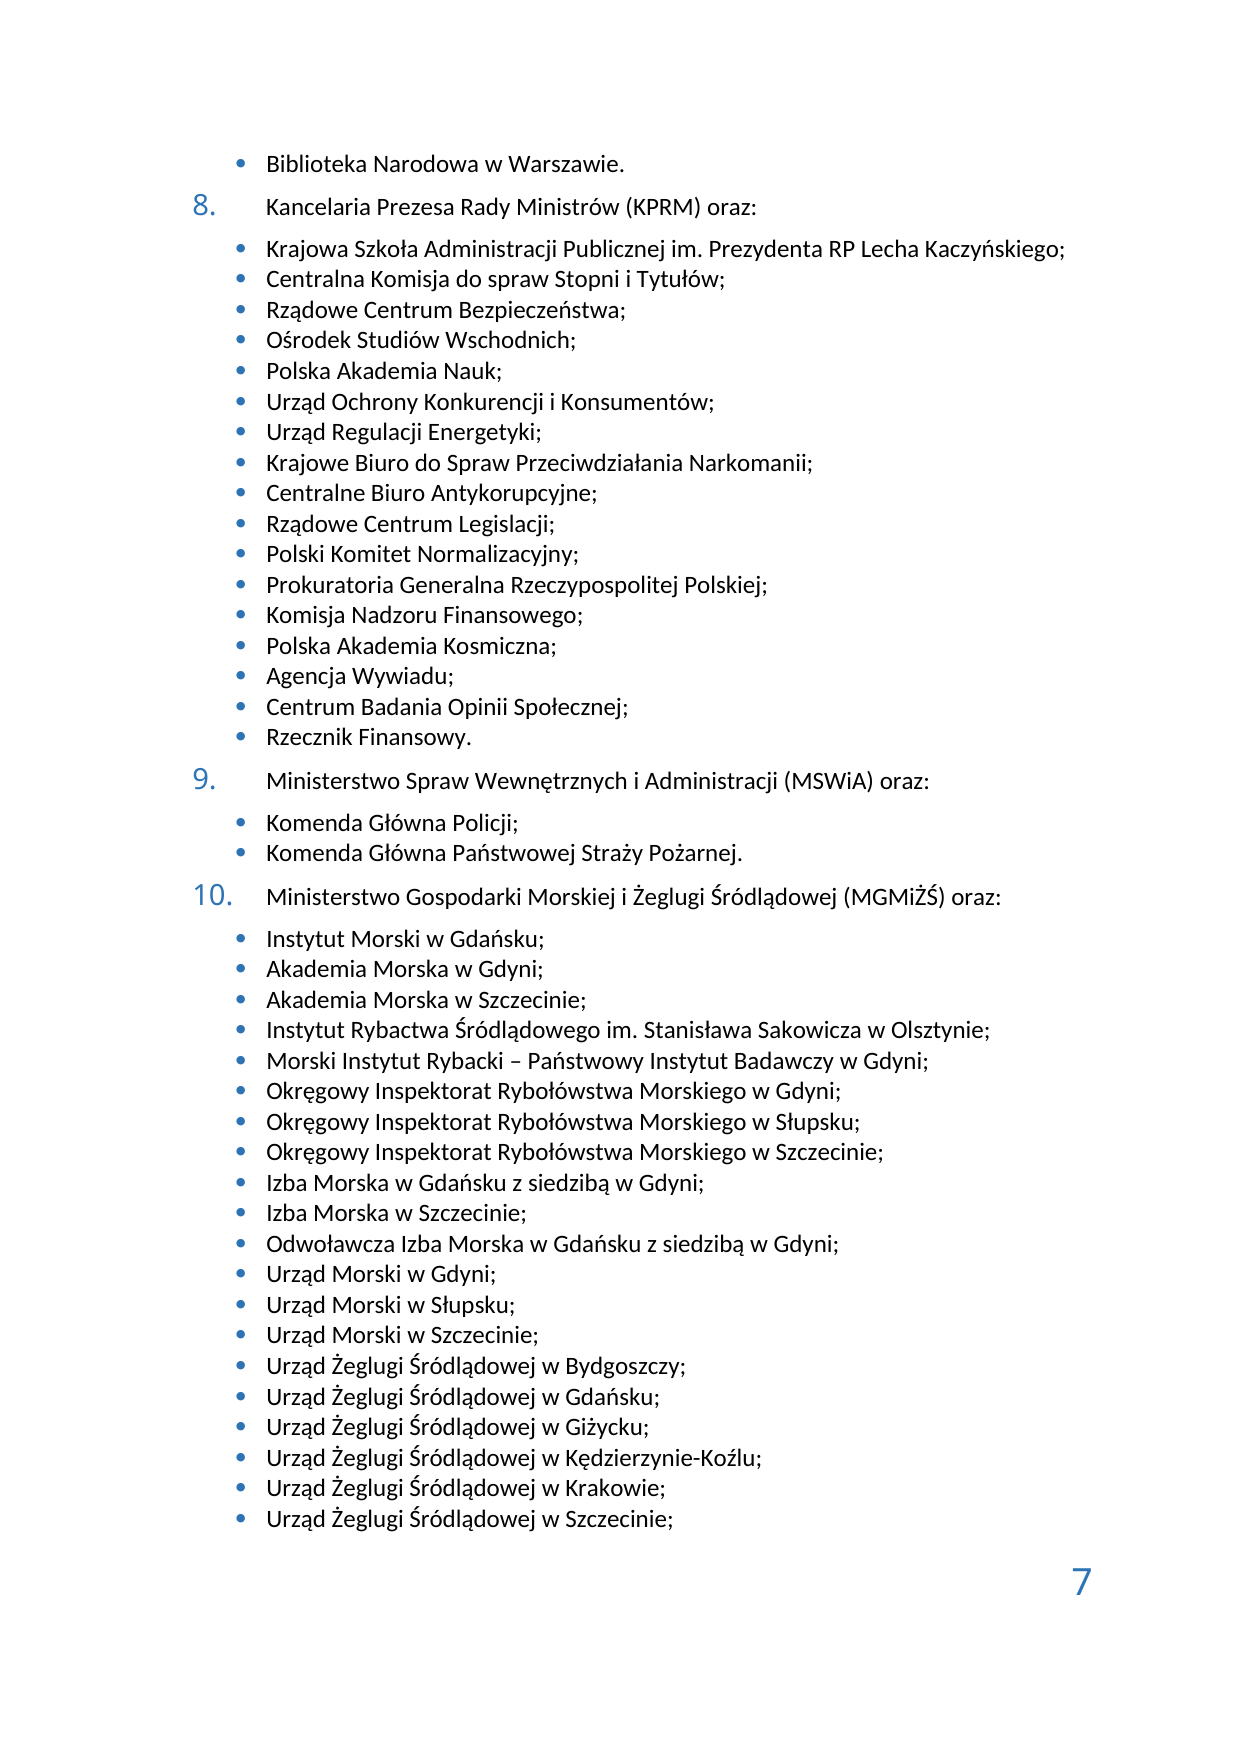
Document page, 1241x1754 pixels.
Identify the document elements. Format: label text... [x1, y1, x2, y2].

list Centrum Badania Opinii Społecznej; [236, 691, 1092, 721]
list Instytut Morski w Gdańsku; [236, 923, 1092, 953]
list Kancelaria Prezesa Rady Ministrów (KPRM) oraz: [192, 184, 1092, 224]
list Urząd Żeglugi Śródlądowej w Giżycku; [236, 1411, 1092, 1442]
list Rzecznik Finansowy. [236, 721, 1092, 752]
list Polski Komitet Normalizacyjny; [236, 538, 1092, 569]
list Urząd Regulacji Energetyki; [236, 416, 1092, 447]
list Centralne Biuro Antykorupcyjne; [236, 477, 1092, 508]
list Krajowe Biuro do Spraw Przeciwdziałania Narkomanii; [236, 447, 1092, 477]
list Urząd Żeglugi Śródlądowej w Gdańsku; [236, 1381, 1092, 1411]
list Urząd Morski w Słupsku; [236, 1289, 1092, 1319]
list Ośrodek Studiów Wschodnich; [236, 325, 1092, 355]
list Urząd Morski w Szczecinie; [236, 1319, 1092, 1350]
list Ministerstwo Spraw Wewnętrznych i Administracji (MSWiA) oraz: [192, 758, 1092, 798]
list Akademia Morska w Gdyni; [236, 953, 1092, 984]
list Izba Morska w Gdańsku z siedzibą w Gdyni; [236, 1167, 1092, 1197]
list Morski Instytut Rybacki – Państwowy Instytut Badawczy w Gdyni; [236, 1045, 1092, 1075]
list Komisja Nadzoru Finansowego; [236, 599, 1092, 630]
list Komenda Główna Państwowej Straży Pożarnej. [236, 837, 1092, 868]
list Centralna Komisja do spraw Stopni i Tytułów; [236, 264, 1092, 294]
list Urząd Żeglugi Śródlądowej w Kędzierzynie-Koźlu; [236, 1442, 1092, 1472]
list Akademia Morska w Szczecinie; [236, 984, 1092, 1014]
list Krajowa Szkoła Administracji Publicznej im. Prezydenta RP Lecha Kaczyńskiego; [236, 233, 1092, 264]
list Prokuratoria Generalna Rzeczypospolitej Polskiej; [236, 569, 1092, 599]
list Urząd Żeglugi Śródlądowej w Szczecinie; [236, 1503, 1092, 1533]
list Okręgowy Inspektorat Rybołówstwa Morskiego w Gdyni; [236, 1075, 1092, 1106]
list Komenda Główna Policji; [236, 807, 1092, 837]
list Urząd Żeglugi Śródlądowej w Krakowie; [236, 1472, 1092, 1503]
list Okręgowy Inspektorat Rybołówstwa Morskiego w Słupsku; [236, 1106, 1092, 1136]
list Urząd Ochrony Konkurencji i Konsumentów; [236, 386, 1092, 416]
list Polska Akademia Nauk; [236, 355, 1092, 386]
list Odwoławcza Izba Morska w Gdańsku z siedzibą w Gdyni; [236, 1228, 1092, 1258]
list Rządowe Centrum Bezpieczeństwa; [236, 294, 1092, 325]
list Ministerstwo Gospodarki Morskiej i Żeglugi Śródlądowej (MGMiŻŚ) oraz: [192, 874, 1092, 914]
list Izba Morska w Szczecinie; [236, 1197, 1092, 1228]
list Instytut Rybactwa Śródlądowego im. Stanisława Sakowicza w Olsztynie; [236, 1014, 1092, 1045]
list Okręgowy Inspektorat Rybołówstwa Morskiego w Szczecinie; [236, 1136, 1092, 1167]
list Rządowe Centrum Legislacji; [236, 508, 1092, 538]
list Biblioteka Narodowa w Warszawie. [236, 148, 1092, 178]
list Urząd Żeglugi Śródlądowej w Bydgoszczy; [236, 1350, 1092, 1381]
list Agencja Wywiadu; [236, 660, 1092, 691]
list Urząd Morski w Gdyni; [236, 1258, 1092, 1289]
list Polska Akademia Kosmiczna; [236, 630, 1092, 660]
